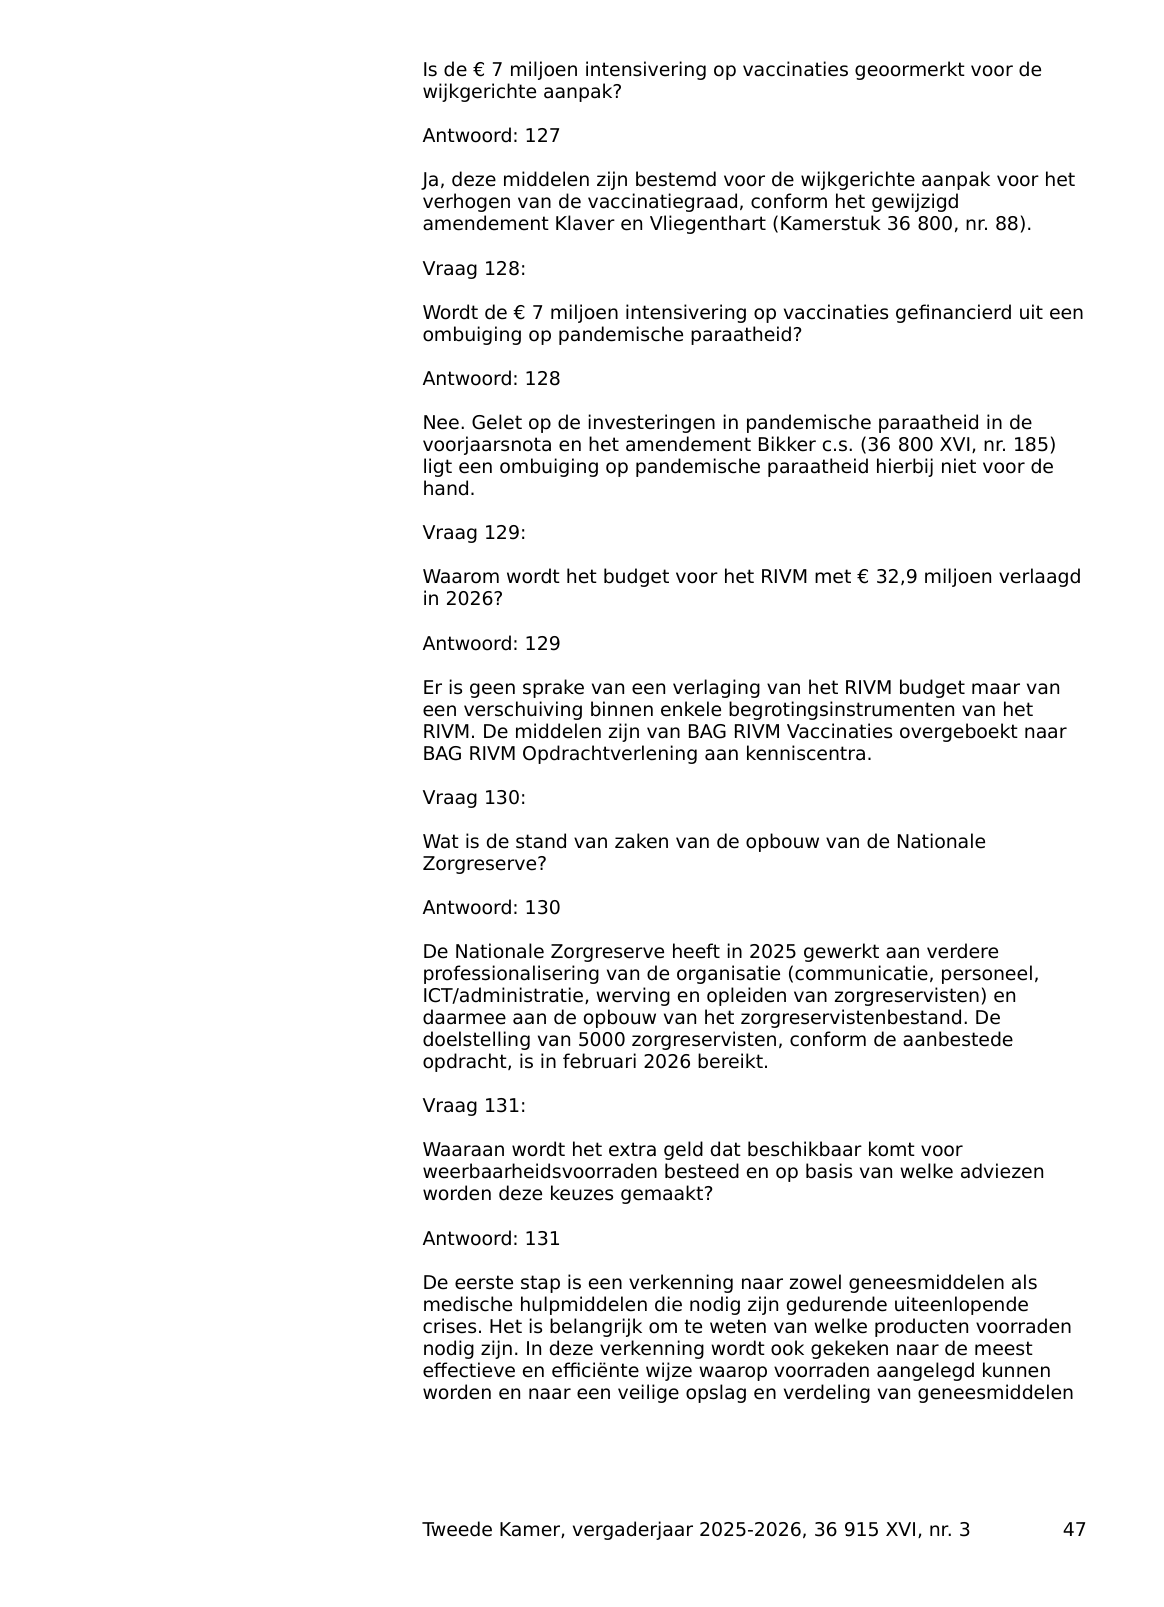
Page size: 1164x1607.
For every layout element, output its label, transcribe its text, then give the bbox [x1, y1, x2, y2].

text Antwoord: 128 [422, 368, 1087, 390]
text Antwoord: 127 [422, 125, 1087, 147]
text Waaraan wordt het extra geld dat beschikbaar komt voor weerbaarheidsvoorraden besteed en op basis van welke adviezen worden deze keuzes gemaakt? [422, 1139, 1087, 1205]
text De Nationale Zorgreserve heeft in 2025 gewerkt aan verdere professionalisering van de organisatie (communicatie, personeel, ICT/administratie, werving en opleiden van zorgreservisten) en daarmee aan de opbouw van het zorgreservistenbestand. De doelstelling van 5000 zorgreservisten, conform de aanbestede opdracht, is in februari 2026 bereikt. [422, 941, 1087, 1073]
text Ja, deze middelen zijn bestemd voor de wijkgerichte aanpak voor het verhogen van de vaccinatiegraad, conform het gewijzigd amendement Klaver en Vliegenthart (Kamerstuk 36 800, nr. 88). [422, 169, 1087, 235]
text Vraag 130: [422, 787, 1087, 809]
text Vraag 131: [422, 1095, 1087, 1117]
text Antwoord: 130 [422, 897, 1087, 919]
text Wat is de stand van zaken van de opbouw van de Nationale Zorgreserve? [422, 831, 1087, 875]
text Er is geen sprake van een verlaging van het RIVM budget maar van een verschuiving binnen enkele begrotingsinstrumenten van het RIVM. De middelen zijn van BAG RIVM Vaccinaties overgeboekt naar BAG RIVM Opdrachtverlening aan kenniscentra. [422, 677, 1087, 764]
text Waarom wordt het budget voor het RIVM met € 32,9 miljoen verlaagd in 2026? [422, 566, 1087, 610]
text Wordt de € 7 miljoen intensivering op vaccinaties gefinancierd uit een ombuiging op pandemische paraatheid? [422, 302, 1087, 346]
text Vraag 128: [422, 257, 1087, 279]
text Is de € 7 miljoen intensivering op vaccinaties geoormerkt voor de wijkgerichte aanpak? [422, 59, 1087, 103]
text De eerste stap is een verkenning naar zowel geneesmiddelen als medische hulpmiddelen die nodig zijn gedurende uiteenlopende crises. Het is belangrijk om te weten van welke producten voorraden nodig zijn. In deze verkenning wordt ook gekeken naar de meest effectieve en efficiënte wijze waarop voorraden aangelegd kunnen worden en naar een veilige opslag en verdeling van geneesmiddelen [422, 1272, 1087, 1403]
text Antwoord: 129 [422, 632, 1087, 654]
text Antwoord: 131 [422, 1227, 1087, 1249]
text Nee. Gelet op de investeringen in pandemische paraatheid in de voorjaarsnota en het amendement Bikker c.s. (36 800 XVI, nr. 185) ligt een ombuiging op pandemische paraatheid hierbij niet voor de hand. [422, 412, 1087, 500]
text Vraag 129: [422, 522, 1087, 544]
